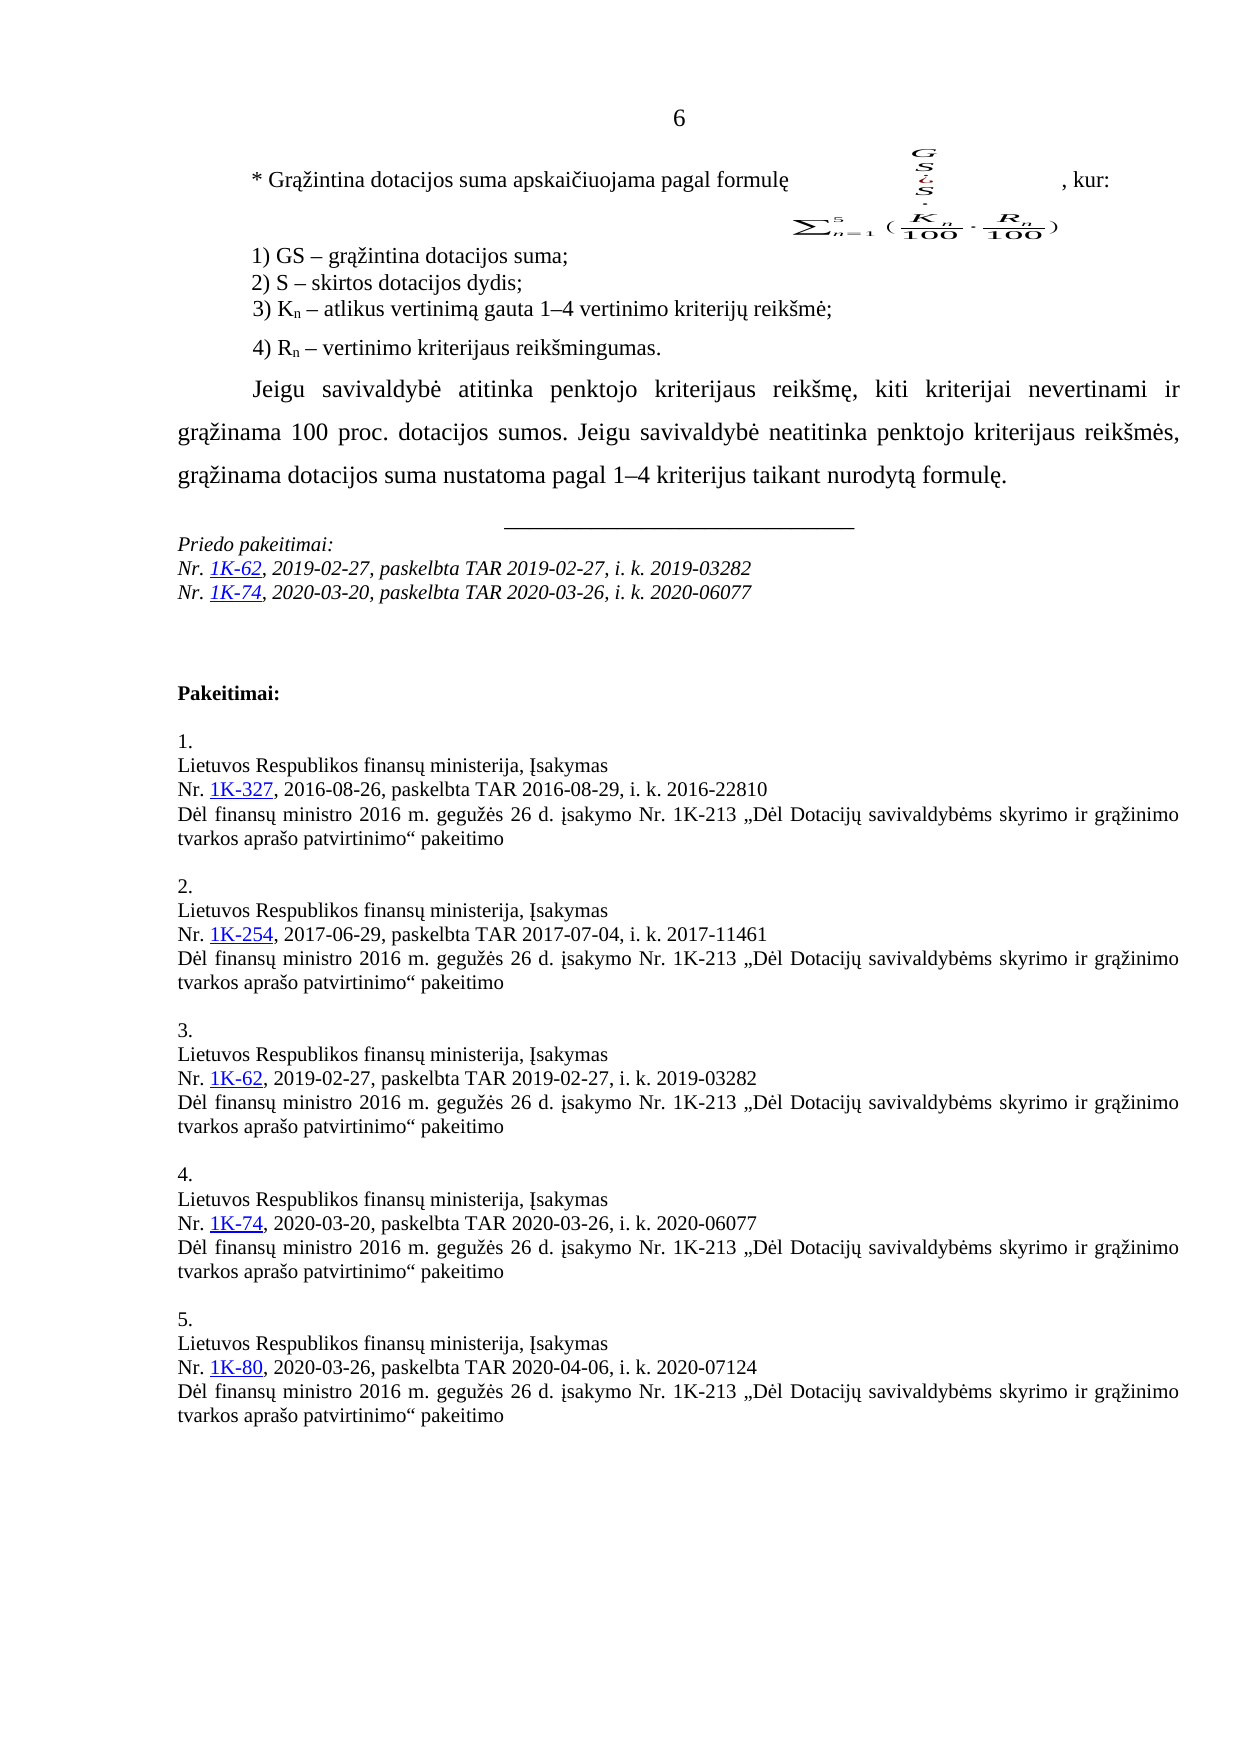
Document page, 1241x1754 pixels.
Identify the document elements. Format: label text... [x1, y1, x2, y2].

text Nr. 1K-80, 2020-03-26, paskelbta TAR 2020-04-06, i. k. 2020-07124 [177, 1355, 1181, 1379]
text 5. [177, 1307, 1181, 1331]
text Dėl finansų ministro 2016 m. gegužės 26 d. įsakymo Nr. 1K-213 „Dėl Dotacijų savivaldybėms skyrimo ir grąžinimo tvarkos aprašo patvirtinimo“ pakeitimo [177, 801, 1181, 849]
text Nr. 1K-254, 2017-06-29, paskelbta TAR 2017-07-04, i. k. 2017-11461 [177, 922, 1181, 946]
text Priedo pakeitimai: [177, 532, 1181, 556]
text 4. [177, 1162, 1181, 1186]
text Nr. 1K-74, 2020-03-20, paskelbta TAR 2020-03-26, i. k. 2020-06077 [177, 580, 1181, 604]
text Dėl finansų ministro 2016 m. gegužės 26 d. įsakymo Nr. 1K-213 „Dėl Dotacijų savivaldybėms skyrimo ir grąžinimo tvarkos aprašo patvirtinimo“ pakeitimo [177, 1090, 1181, 1138]
text Dėl finansų ministro 2016 m. gegužės 26 d. įsakymo Nr. 1K-213 „Dėl Dotacijų savivaldybėms skyrimo ir grąžinimo tvarkos aprašo patvirtinimo“ pakeitimo [177, 946, 1181, 994]
text Lietuvos Respublikos finansų ministerija, Įsakymas [177, 753, 1181, 777]
text * Grąžintina dotacijos suma apskaičiuojama pagal formulę, kur: [177, 133, 1181, 242]
text ____________________________ [177, 503, 1181, 532]
text 1) GS – grąžintina dotacijos suma; [177, 242, 1181, 269]
text Pakeitimai: [177, 681, 1181, 705]
text 2) S – skirtos dotacijos dydis; [177, 269, 1181, 295]
text Nr. 1K-62, 2019-02-27, paskelbta TAR 2019-02-27, i. k. 2019-03282 [177, 1066, 1181, 1090]
text 2. [177, 874, 1181, 898]
text Lietuvos Respublikos finansų ministerija, Įsakymas [177, 898, 1181, 922]
text Lietuvos Respublikos finansų ministerija, Įsakymas [177, 1331, 1181, 1355]
text 4) Rn – vertinimo kriterijaus reikšmingumas. [177, 334, 1181, 361]
text Lietuvos Respublikos finansų ministerija, Įsakymas [177, 1042, 1181, 1066]
text Nr. 1K-62, 2019-02-27, paskelbta TAR 2019-02-27, i. k. 2019-03282 [177, 556, 1181, 580]
text Nr. 1K-74, 2020-03-20, paskelbta TAR 2020-03-26, i. k. 2020-06077 [177, 1211, 1181, 1234]
text Nr. 1K-327, 2016-08-26, paskelbta TAR 2016-08-29, i. k. 2016-22810 [177, 777, 1181, 801]
text Jeigu savivaldybė atitinka penktojo kriterijaus reikšmę, kiti kriterijai nevertinami ir grąžinama 100 proc. dotacijos sumos. Jeigu savivaldybė neatitinka penktojo kriterijaus reikšmės, grąžinama dotacijos suma nustatoma pagal 1–4 kriterijus taikant nurodytą formulę. [177, 374, 1181, 489]
text Dėl finansų ministro 2016 m. gegužės 26 d. įsakymo Nr. 1K-213 „Dėl Dotacijų savivaldybėms skyrimo ir grąžinimo tvarkos aprašo patvirtinimo“ pakeitimo [177, 1379, 1181, 1427]
text Dėl finansų ministro 2016 m. gegužės 26 d. įsakymo Nr. 1K-213 „Dėl Dotacijų savivaldybėms skyrimo ir grąžinimo tvarkos aprašo patvirtinimo“ pakeitimo [177, 1234, 1181, 1283]
text 3. [177, 1018, 1181, 1042]
text 3) Kn – atlikus vertinimą gauta 1–4 vertinimo kriterijų reikšmė; [177, 295, 1181, 321]
text 1. [177, 729, 1181, 753]
text Lietuvos Respublikos finansų ministerija, Įsakymas [177, 1186, 1181, 1211]
